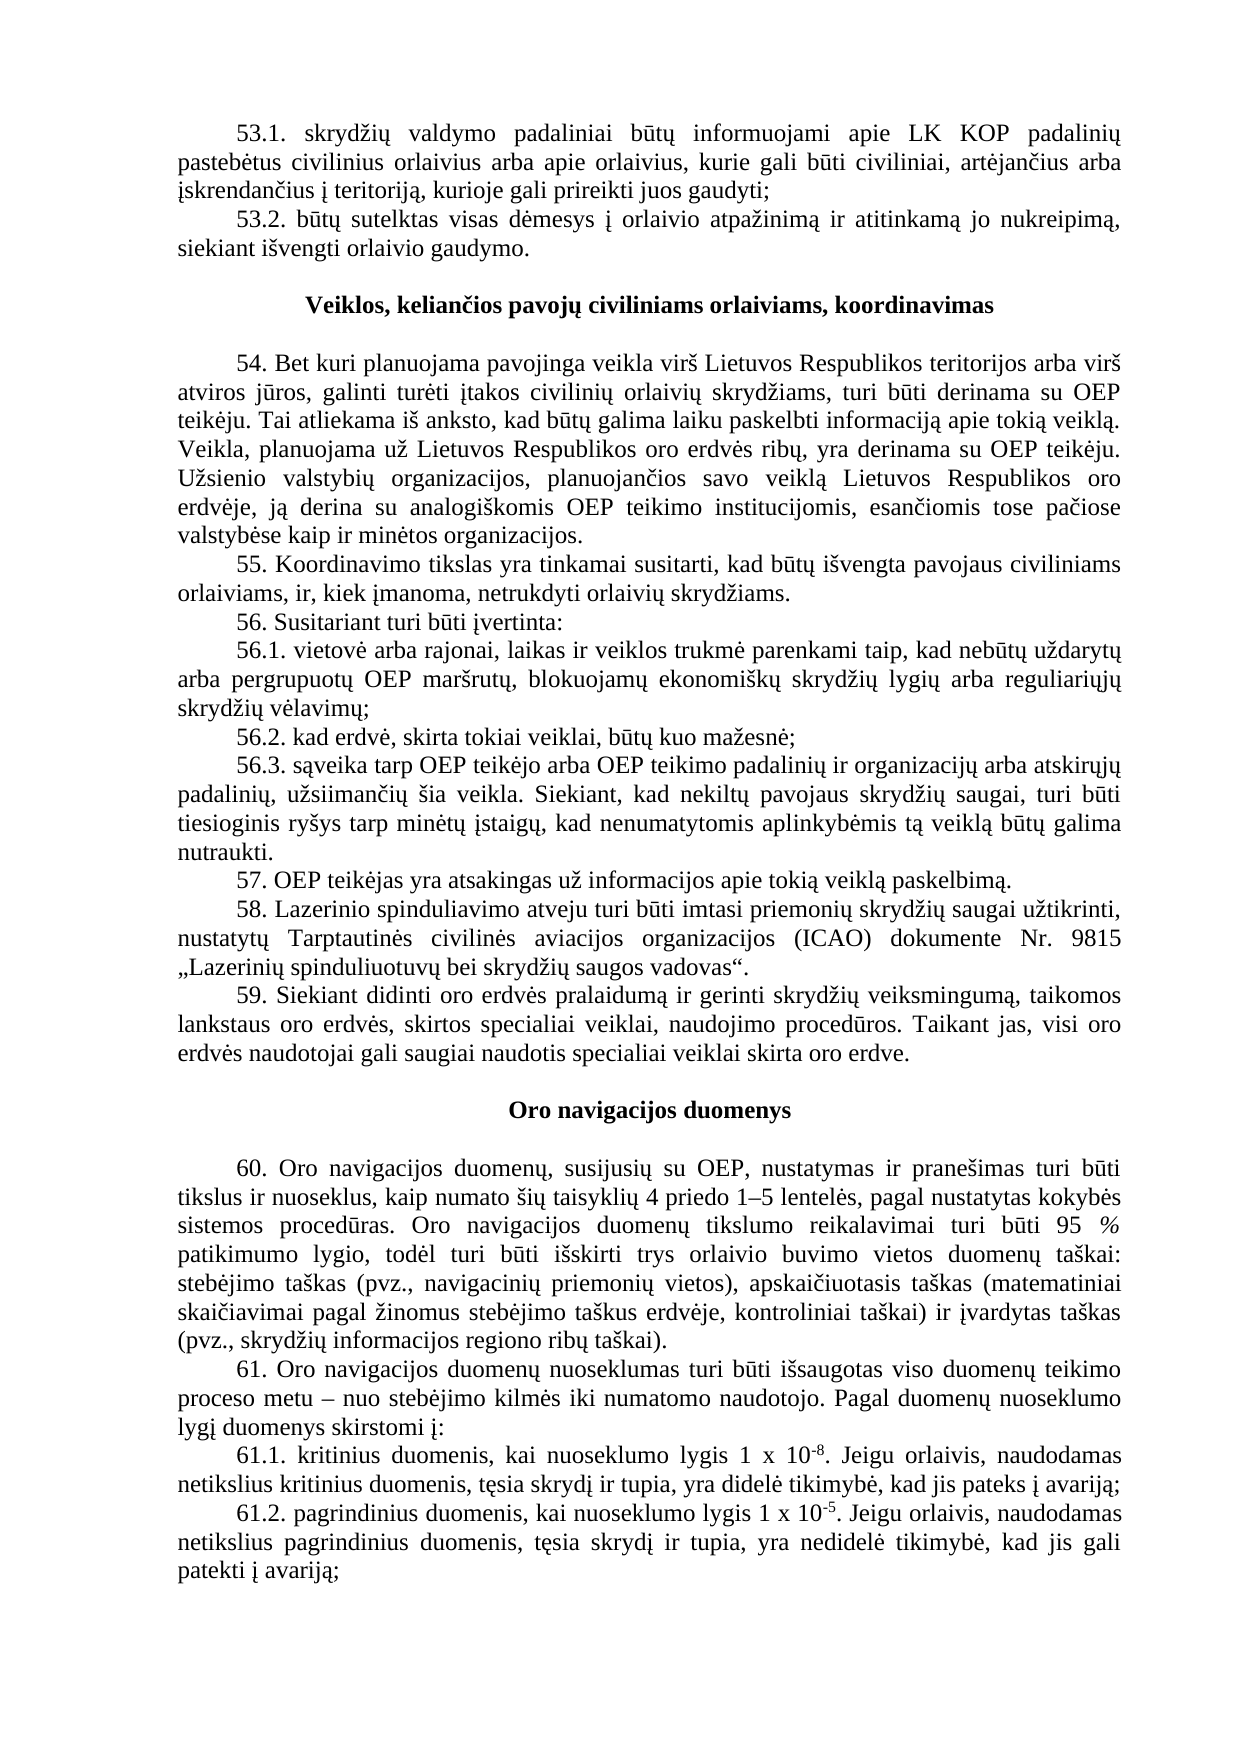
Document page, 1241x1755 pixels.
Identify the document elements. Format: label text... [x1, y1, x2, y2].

text Oro navigacijos duomenys [177, 1096, 1122, 1124]
text 53.1. skrydžių valdymo padaliniai būtų informuojami apie LK KOP padalinių pastebėtus civilinius orlaivius arba apie orlaivius, kurie gali būti civiliniai, artėjančius arba įskrendančius į teritoriją, kurioje gali prireikti juos gaudyti; [177, 118, 1122, 204]
text 60. Oro navigacijos duomenų, susijusių su OEP, nustatymas ir pranešimas turi būti tikslus ir nuoseklus, kaip numato šių taisyklių 4 priedo 1–5 lentelės, pagal nustatytas kokybės sistemos procedūras. Oro navigacijos duomenų tikslumo reikalavimai turi būti 95 % patikimumo lygio, todėl turi būti išskirti trys orlaivio buvimo vietos duomenų taškai: stebėjimo taškas (pvz., navigacinių priemonių vietos), apskaičiuotasis taškas (matematiniai skaičiavimai pagal žinomus stebėjimo taškus erdvėje, kontroliniai taškai) ir įvardytas taškas (pvz., skrydžių informacijos regiono ribų taškai). [177, 1153, 1122, 1354]
text 61.2. pagrindinius duomenis, kai nuoseklumo lygis 1 x 10-5. Jeigu orlaivis, naudodamas netikslius pagrindinius duomenis, tęsia skrydį ir tupia, yra nedidelė tikimybė, kad jis gali patekti į avariją; [177, 1498, 1122, 1584]
text 56.1. vietovė arba rajonai, laikas ir veiklos trukmė parenkami taip, kad nebūtų uždarytų arba pergrupuotų OEP maršrutų, blokuojamų ekonomiškų skrydžių lygių arba reguliariųjų skrydžių vėlavimų; [177, 636, 1122, 722]
text 56. Susitariant turi būti įvertinta: [177, 607, 1122, 636]
text 57. OEP teikėjas yra atsakingas už informacijos apie tokią veiklą paskelbimą. [177, 866, 1122, 894]
text 54. Bet kuri planuojama pavojinga veikla virš Lietuvos Respublikos teritorijos arba virš atviros jūros, galinti turėti įtakos civilinių orlaivių skrydžiams, turi būti derinama su OEP teikėju. Tai atliekama iš anksto, kad būtų galima laiku paskelbti informaciją apie tokią veiklą. Veikla, planuojama už Lietuvos Respublikos oro erdvės ribų, yra derinama su OEP teikėju. Užsienio valstybių organizacijos, planuojančios savo veiklą Lietuvos Respublikos oro erdvėje, ją derina su analogiškomis OEP teikimo institucijomis, esančiomis tose pačiose valstybėse kaip ir minėtos organizacijos. [177, 348, 1122, 549]
text 61.1. kritinius duomenis, kai nuoseklumo lygis 1 x 10-8. Jeigu orlaivis, naudodamas netikslius kritinius duomenis, tęsia skrydį ir tupia, yra didelė tikimybė, kad jis pateks į avariją; [177, 1441, 1122, 1498]
text 56.2. kad erdvė, skirta tokiai veiklai, būtų kuo mažesnė; [177, 722, 1122, 751]
text Veiklos, keliančios pavojų civiliniams orlaiviams, koordinavimas [177, 291, 1122, 319]
text 58. Lazerinio spinduliavimo atveju turi būti imtasi priemonių skrydžių saugai užtikrinti, nustatytų Tarptautinės civilinės aviacijos organizacijos (ICAO) dokumente Nr. 9815 „Lazerinių spinduliuotuvų bei skrydžių saugos vadovas“. [177, 894, 1122, 981]
text 55. Koordinavimo tikslas yra tinkamai susitarti, kad būtų išvengta pavojaus civiliniams orlaiviams, ir, kiek įmanoma, netrukdyti orlaivių skrydžiams. [177, 549, 1122, 607]
text 53.2. būtų sutelktas visas dėmesys į orlaivio atpažinimą ir atitinkamą jo nukreipimą, siekiant išvengti orlaivio gaudymo. [177, 204, 1122, 262]
text 61. Oro navigacijos duomenų nuoseklumas turi būti išsaugotas viso duomenų teikimo proceso metu – nuo stebėjimo kilmės iki numatomo naudotojo. Pagal duomenų nuoseklumo lygį duomenys skirstomi į: [177, 1354, 1122, 1441]
text 56.3. sąveika tarp OEP teikėjo arba OEP teikimo padalinių ir organizacijų arba atskirųjų padalinių, užsiimančių šia veikla. Siekiant, kad nekiltų pavojaus skrydžių saugai, turi būti tiesioginis ryšys tarp minėtų įstaigų, kad nenumatytomis aplinkybėmis tą veiklą būtų galima nutraukti. [177, 751, 1122, 866]
text 59. Siekiant didinti oro erdvės pralaidumą ir gerinti skrydžių veiksmingumą, taikomos lankstaus oro erdvės, skirtos specialiai veiklai, naudojimo procedūros. Taikant jas, visi oro erdvės naudotojai gali saugiai naudotis specialiai veiklai skirta oro erdve. [177, 981, 1122, 1067]
